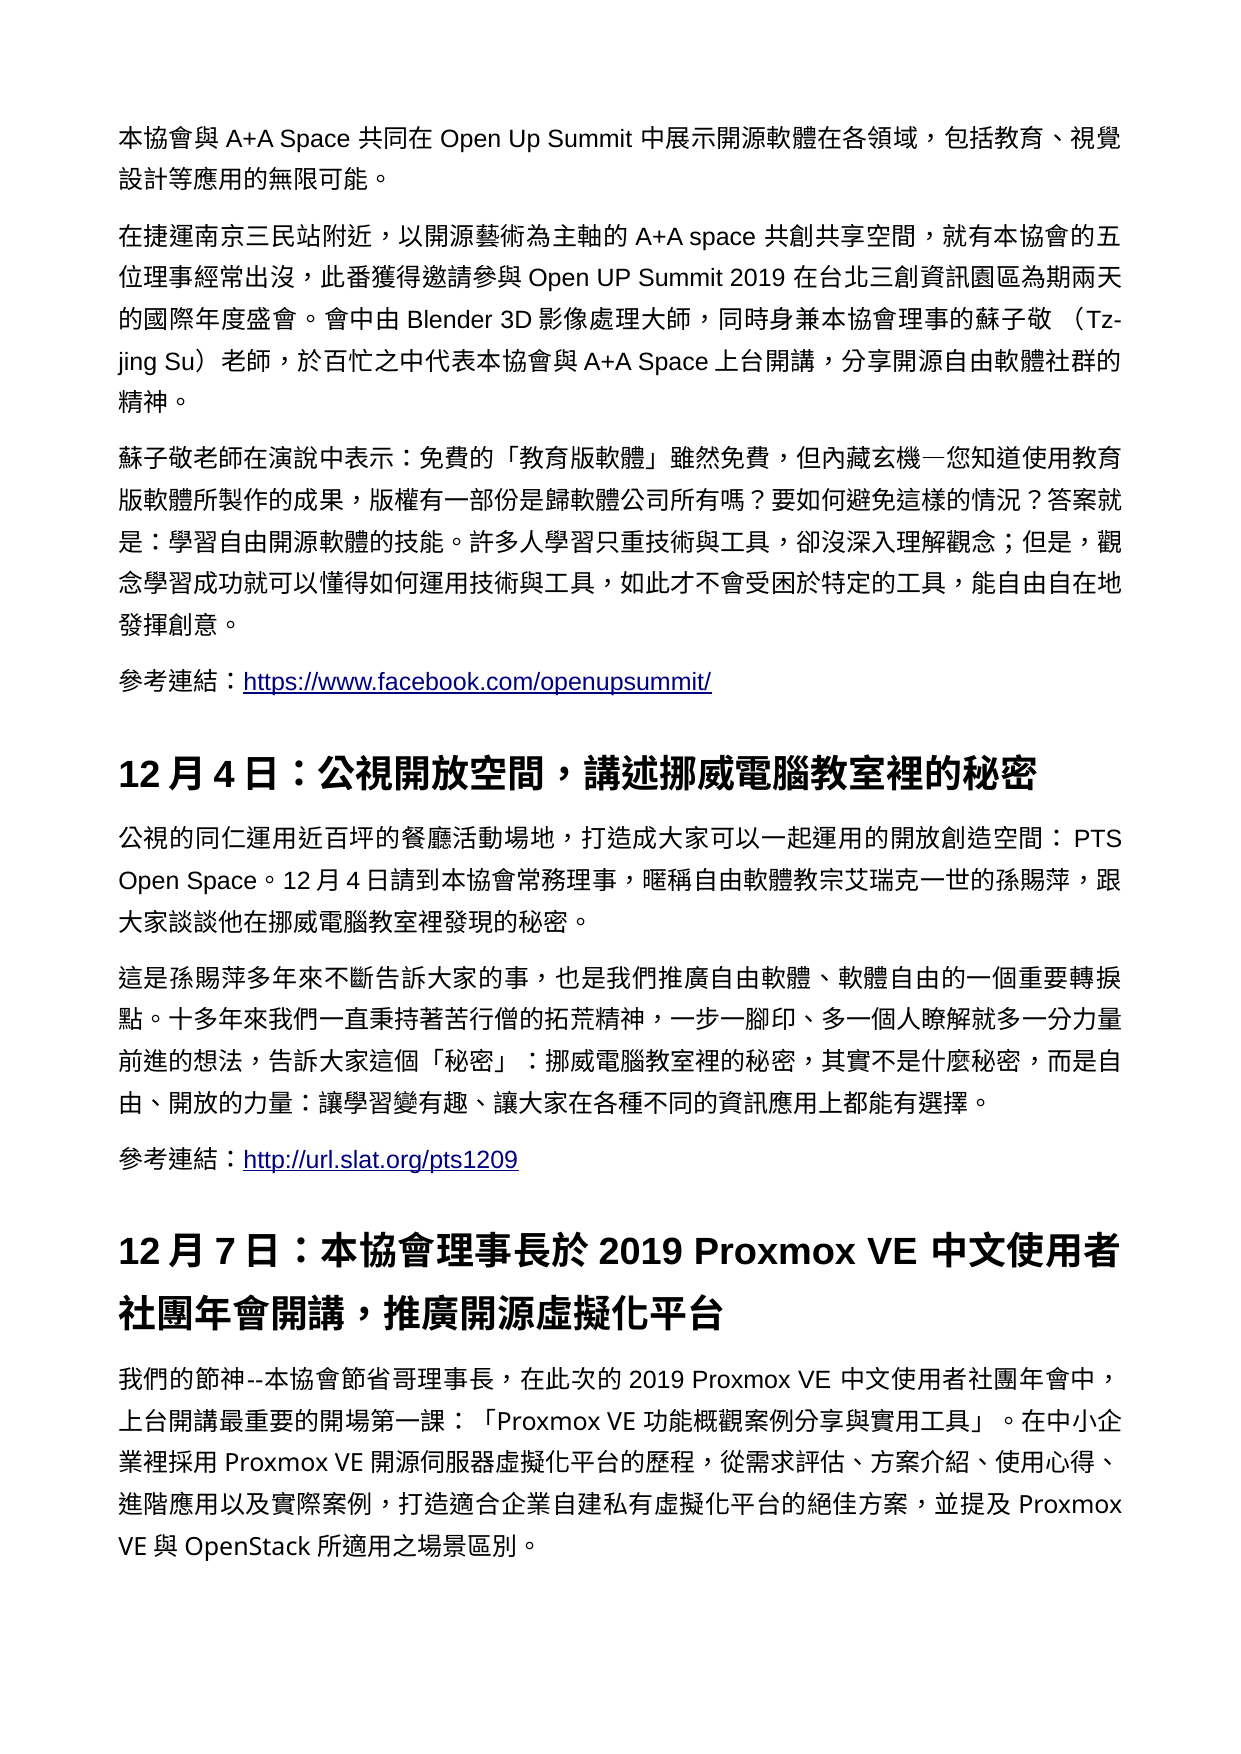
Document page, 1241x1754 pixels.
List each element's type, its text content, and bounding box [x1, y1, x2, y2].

text 本協會與 A+A Space 共同在 Open Up Summit 中展示開源軟體在各領域，包括教育、視覺設計等應用的無限可能。 [118, 118, 1122, 196]
text 參考連結：https://www.facebook.com/openupsummit/ [118, 662, 1122, 698]
subtitle 12月4日：公視開放空間，講述挪威電腦教室裡的秘密 [118, 743, 1122, 798]
text 我們的節神--本協會節省哥理事長，在此次的2019 Proxmox VE 中文使用者社團年會中，上台開講最重要的開場第一課：「Proxmox VE 功能概觀案例分享與實用工具」。在中小企業裡採用 Proxmox VE 開源伺服器虛擬化平台的歷程，從需求評估、方案介紹、使用心得、進階應用以及實際案例，打造適合企業自建私有虛擬化平台的絕佳方案，並提及 Proxmox VE 與 OpenStack 所適用之場景區別。 [118, 1359, 1122, 1562]
subtitle 12月7日：本協會理事長於2019 Proxmox VE 中文使用者社團年會開講，推廣開源虛擬化平台 [118, 1221, 1122, 1339]
text 參考連結：http://url.slat.org/pts1209 [118, 1139, 1122, 1176]
text 蘇子敬老師在演說中表示：免費的「教育版軟體」雖然免費，但內藏玄機—您知道使用教育版軟體所製作的成果，版權有一部份是歸軟體公司所有嗎？要如何避免這樣的情況？答案就是：學習自由開源軟體的技能。許多人學習只重技術與工具，卻沒深入理解觀念；但是，觀念學習成功就可以懂得如何運用技術與工具，如此才不會受困於特定的工具，能自由自在地發揮創意。 [118, 439, 1122, 642]
text 公視的同仁運用近百坪的餐廳活動場地，打造成大家可以一起運用的開放創造空間：PTS Open Space。12月4日請到本協會常務理事，暱稱自由軟體教宗艾瑞克一世的孫賜萍，跟大家談談他在挪威電腦教室裡發現的秘密。 [118, 819, 1122, 938]
text 在捷運南京三民站附近，以開源藝術為主軸的A+A space 共創共享空間，就有本協會的五位理事經常出沒，此番獲得邀請參與Open UP Summit 2019 在台北三創資訊園區為期兩天的國際年度盛會。會中由Blender 3D影像處理大師，同時身兼本協會理事的蘇子敬 （Tz-jing Su）老師，於百忙之中代表本協會與A+A Space上台開講，分享開源自由軟體社群的精神。 [118, 216, 1122, 419]
text 這是孫賜萍多年來不斷告訴大家的事，也是我們推廣自由軟體、軟體自由的一個重要轉捩點。十多年來我們一直秉持著苦行僧的拓荒精神，一步一腳印、多一個人瞭解就多一分力量前進的想法，告訴大家這個「秘密」：挪威電腦教室裡的秘密，其實不是什麼秘密，而是自由、開放的力量：讓學習變有趣、讓大家在各種不同的資訊應用上都能有選擇。 [118, 958, 1122, 1119]
